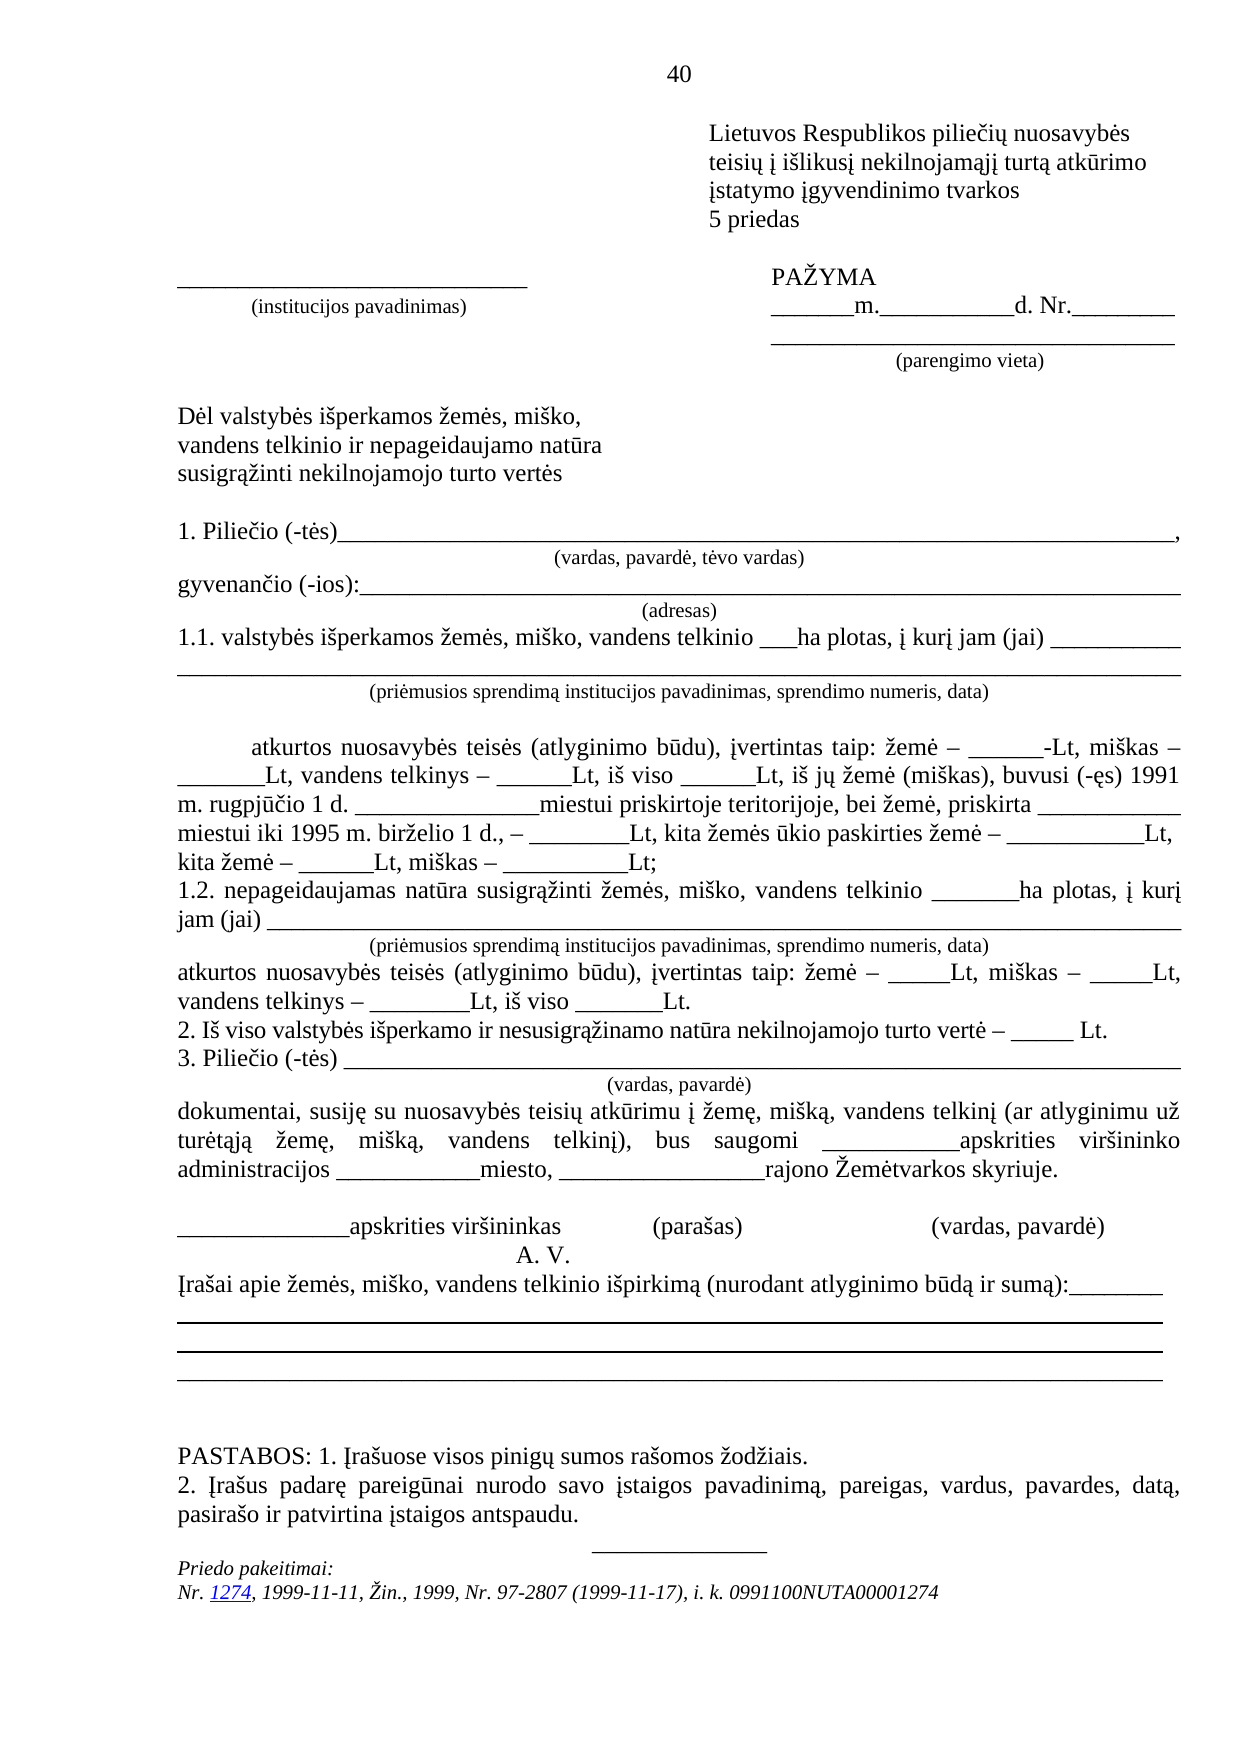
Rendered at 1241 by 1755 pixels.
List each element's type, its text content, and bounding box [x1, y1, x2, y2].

text 3. Piliečio (-tės) [177, 1043, 1181, 1072]
text miestui iki 1995 m. birželio 1 d., – ________Lt, kita žemės ūkio paskirties žemė – ___________Lt, [177, 818, 1181, 847]
text atkurtos nuosavybės teisės (atlyginimo būdu), įvertintas taip: žemė – _____Lt, miškas – _____Lt, vandens telkinys – ________Lt, iš viso _______Lt. [177, 957, 1181, 1015]
text gyvenančio (-ios): [177, 569, 1181, 597]
text 5 priedas [177, 204, 1181, 233]
text A. V. [177, 1240, 1181, 1269]
text (priėmusios sprendimą institucijos pavadinimas, sprendimo numeris, data) [177, 679, 1181, 703]
text Lietuvos Respublikos piliečių nuosavybės [709, 118, 1181, 147]
text dokumentai, susiję su nuosavybės teisių atkūrimu į žemę, mišką, vandens telkinį (ar atlyginimu už turėtąją žemę, mišką, vandens telkinį), bus saugomi ___________apskrities viršininko administracijos miesto, rajono Žemėtvarkos skyriuje. [177, 1096, 1181, 1182]
text 1. Piliečio (-tės) , [177, 516, 1181, 545]
text kita žemė – ______Lt, miškas – __________Lt; [177, 847, 1181, 876]
text Dėl valstybės išperkamos žemės, miško, [177, 401, 1181, 430]
text Pastabos: 1. Įrašuose visos pinigų sumos rašomos žodžiais. [177, 1441, 1181, 1470]
text (institucijos pavadinimas) m. d. Nr. [177, 291, 1181, 319]
text (vardas, pavardė) [177, 1072, 1181, 1096]
text (parengimo vieta) [177, 348, 1181, 372]
text atkurtos nuosavybės teisės (atlyginimo būdu), įvertintas taip: žemė – ______-Lt, miškas – _______Lt, vandens telkinys – ______Lt, iš viso ______Lt, iš jų žemė (miškas), buvusi (-ęs) 1991 m. rugpjūčio 1 d. miestui priskirtoje teritorijoje, bei žemė, priskirta [177, 732, 1181, 818]
text teisių į išlikusį nekilnojamąjį turtą atkūrimo [177, 147, 1181, 176]
text Pažyma [177, 262, 1181, 291]
text įstatymo įgyvendinimo tvarkos [177, 176, 1181, 204]
text 2. Įrašus padarę pareigūnai nurodo savo įstaigos pavadinimą, pareigas, vardus, pavardes, datą, pasirašo ir patvirtina įstaigos antspaudu. [177, 1470, 1181, 1527]
text 1.2. nepageidaujamas natūra susigrąžinti žemės, miško, vandens telkinio _______ha plotas, į kurį jam (jai) [177, 876, 1181, 933]
text ______________ [177, 1527, 1181, 1556]
text vandens telkinio ir nepageidaujamo natūra [177, 430, 1181, 458]
text (priėmusios sprendimą institucijos pavadinimas, sprendimo numeris, data) [177, 933, 1181, 957]
text Nr. 1274, 1999-11-11, Žin., 1999, Nr. 97-2807 (1999-11-17), i. k. 0991100NUTA00001274 [177, 1580, 1181, 1604]
text Priedo pakeitimai: [177, 1556, 1181, 1580]
text susigrąžinti nekilnojamojo turto vertės [177, 458, 1181, 487]
text (vardas, pavardė, tėvo vardas) [177, 545, 1181, 569]
text 2. Iš viso valstybės išperkamo ir nesusigrąžinamo natūra nekilnojamojo turto vertė – _____ Lt. [177, 1015, 1181, 1043]
text apskrities viršininkas (parašas) (vardas, pavardė) [177, 1211, 1181, 1240]
text 1.1. valstybės išperkamos žemės, miško, vandens telkinio ___ha plotas, į kurį jam (jai) [177, 622, 1181, 650]
text Įrašai apie žemės, miško, vandens telkinio išpirkimą (nurodant atlyginimo būdą ir sumą): [177, 1269, 1181, 1297]
text (adresas) [177, 597, 1181, 622]
